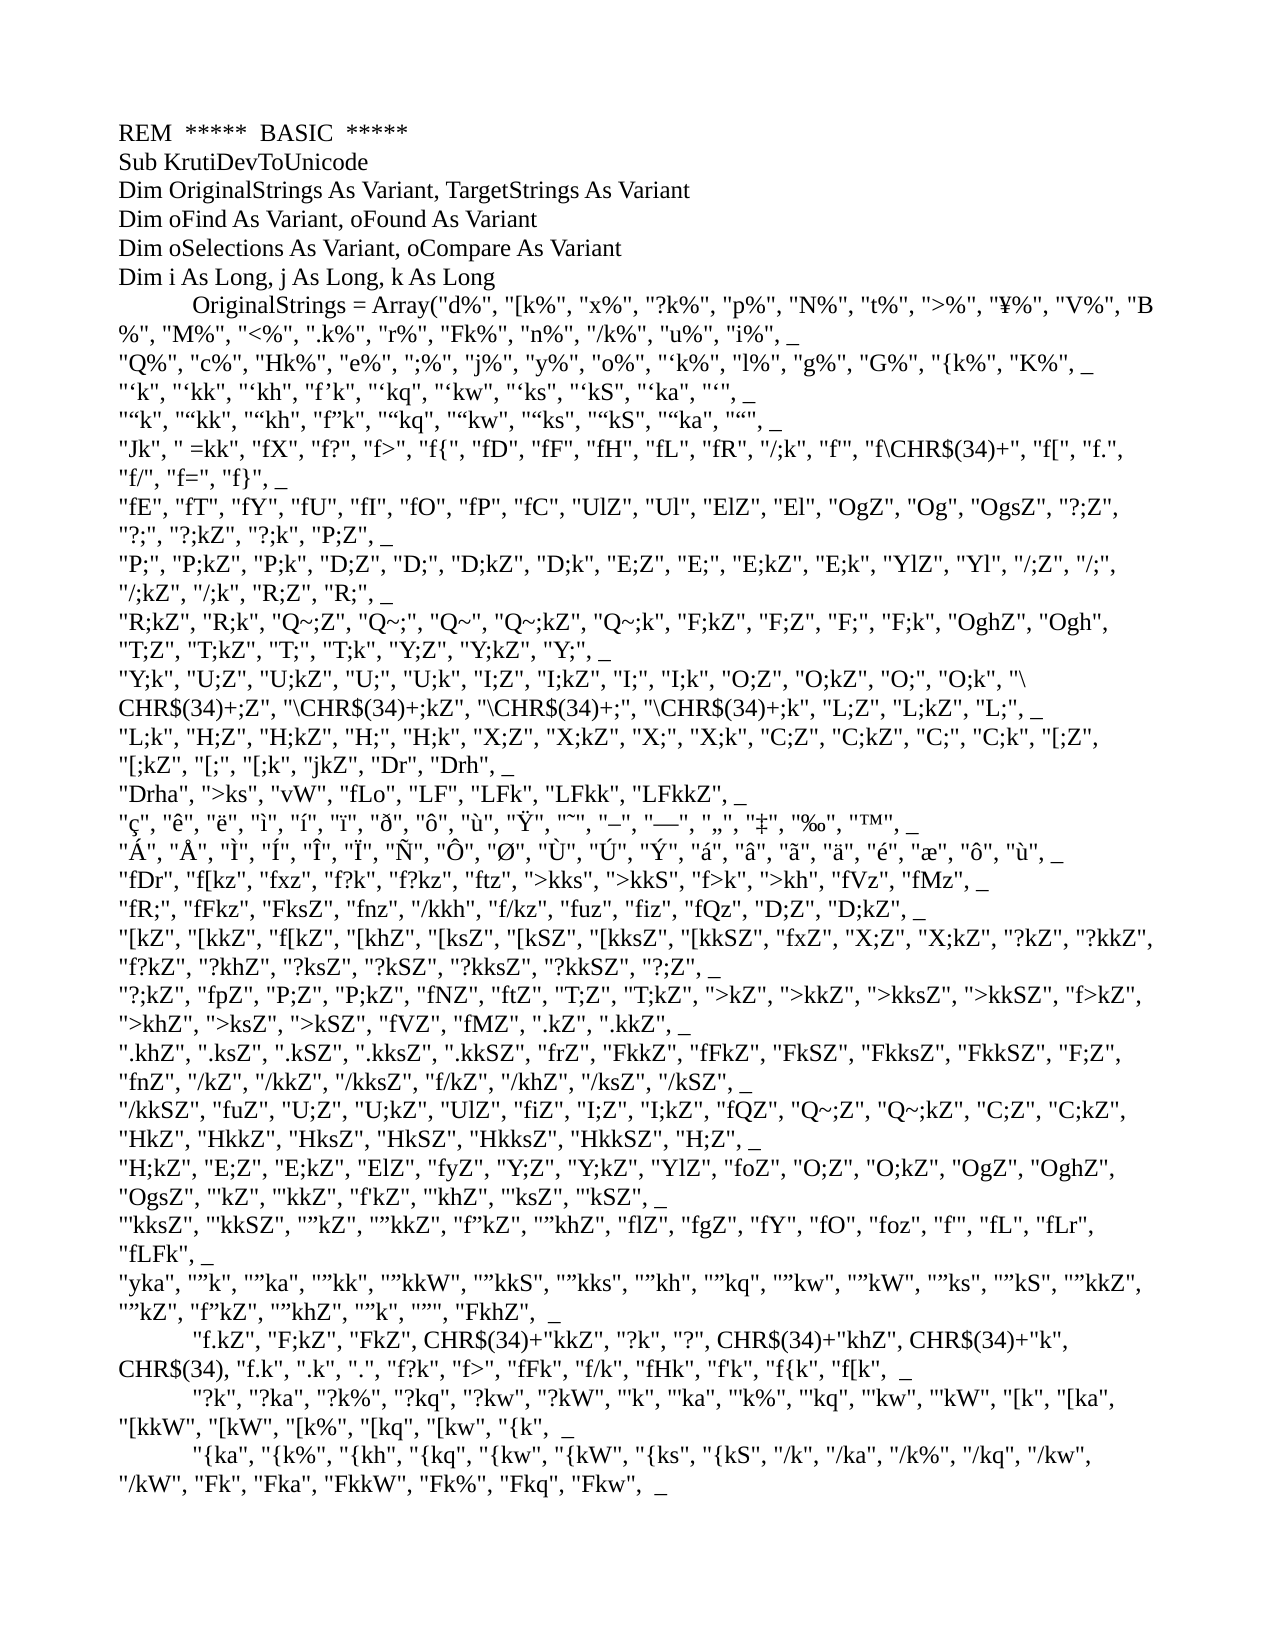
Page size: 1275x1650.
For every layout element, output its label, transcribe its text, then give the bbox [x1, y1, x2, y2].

text OriginalStrings = Array("d%", "[k%", "x%", "?k%", "p%", "N%", "t%", ">%", "¥%", "V%", "B%", "M%", "<%", ".k%", "r%", "Fk%", "n%", "/k%", "u%", "i%", _ [118, 291, 1157, 348]
text "/kkSZ", "fuZ", "U;Z", "U;kZ", "UlZ", "fiZ", "I;Z", "I;kZ", "fQZ", "Q~;Z", "Q~;kZ", "C;Z", "C;kZ", "HkZ", "HkkZ", "HksZ", "HkSZ", "HkksZ", "HkkSZ", "H;Z", _ [118, 1096, 1157, 1153]
text Dim OriginalStrings As Variant, TargetStrings As Variant [118, 176, 1157, 204]
text "H;kZ", "E;Z", "E;kZ", "ElZ", "fyZ", "Y;Z", "Y;kZ", "YlZ", "foZ", "O;Z", "O;kZ", "OgZ", "OghZ", "OgsZ", "'kZ", "'kkZ", "f'kZ", "'khZ", "'ksZ", "'kSZ", _ [118, 1153, 1157, 1211]
text "?;kZ", "fpZ", "P;Z", "P;kZ", "fNZ", "ftZ", "T;Z", "T;kZ", ">kZ", ">kkZ", ">kksZ", ">kkSZ", "f>kZ", ">khZ", ">ksZ", ">kSZ", "fVZ", "fMZ", ".kZ", ".kkZ", _ [118, 981, 1157, 1038]
text "fE", "fT", "fY", "fU", "fI", "fO", "fP", "fC", "UlZ", "Ul", "ElZ", "El", "OgZ", "Og", "OgsZ", "?;Z", "?;", "?;kZ", "?;k", "P;Z", _ [118, 492, 1157, 549]
text "Á", "Å", "Ì", "Í", "Î", "Ï", "Ñ", "Ô", "Ø", "Ù", "Ú", "Ý", "á", "â", "ã", "ä", "é", "æ", "ô", "ù", _ [118, 837, 1157, 866]
text "fR;", "fFkz", "FksZ", "fnz", "/kkh", "f/kz", "fuz", "fiz", "fQz", "D;Z", "D;kZ", _ [118, 894, 1157, 923]
text "R;kZ", "R;k", "Q~;Z", "Q~;", "Q~", "Q~;kZ", "Q~;k", "F;kZ", "F;Z", "F;", "F;k", "OghZ", "Ogh", "T;Z", "T;kZ", "T;", "T;k", "Y;Z", "Y;kZ", "Y;", _ [118, 607, 1157, 664]
text "L;k", "H;Z", "H;kZ", "H;", "H;k", "X;Z", "X;kZ", "X;", "X;k", "C;Z", "C;kZ", "C;", "C;k", "[;Z", "[;kZ", "[;", "[;k", "jkZ", "Dr", "Drh", _ [118, 722, 1157, 779]
text "fDr", "f[kz", "fxz", "f?k", "f?kz", "ftz", ">kks", ">kkS", "f>k", ">kh", "fVz", "fMz", _ [118, 866, 1157, 894]
text "{ka", "{k%", "{kh", "{kq", "{kw", "{kW", "{ks", "{kS", "/k", "/ka", "/k%", "/kq", "/kw", "/kW", "Fk", "Fka", "FkkW", "Fk%", "Fkq", "Fkw", _ [118, 1441, 1157, 1498]
text Dim oFind As Variant, oFound As Variant [118, 204, 1157, 233]
text "“k", "“kk", "“kh", "f”k", "“kq", "“kw", "“ks", "“kS", "“ka", "“", _ [118, 406, 1157, 434]
text Dim oSelections As Variant, oCompare As Variant [118, 233, 1157, 262]
text "yka", "”k", "”ka", "”kk", "”kkW", "”kkS", "”kks", "”kh", "”kq", "”kw", "”kW", "”ks", "”kS", "”kkZ", "”kZ", "f”kZ", "”khZ", "”k", "”", "FkhZ", _ [118, 1268, 1157, 1326]
text "Jk", " =kk", "fX", "f?", "f>", "f{", "fD", "fF", "fH", "fL", "fR", "/;k", "f'", "f\CHR$(34)+", "f[", "f.", "f/", "f=", "f}", _ [118, 434, 1157, 492]
text ".khZ", ".ksZ", ".kSZ", ".kksZ", ".kkSZ", "frZ", "FkkZ", "fFkZ", "FkSZ", "FkksZ", "FkkSZ", "F;Z", "fnZ", "/kZ", "/kkZ", "/kksZ", "f/kZ", "/khZ", "/ksZ", "/kSZ", _ [118, 1038, 1157, 1096]
text "P;", "P;kZ", "P;k", "D;Z", "D;", "D;kZ", "D;k", "E;Z", "E;", "E;kZ", "E;k", "YlZ", "Yl", "/;Z", "/;", "/;kZ", "/;k", "R;Z", "R;", _ [118, 549, 1157, 607]
text "ç", "ê", "ë", "ì", "í", "ï", "ð", "ô", "ù", "Ÿ", "˜", "–", "—", "„", "‡", "‰", "™", _ [118, 808, 1157, 837]
text REM ***** BASIC ***** [118, 118, 1157, 147]
text "[kZ", "[kkZ", "f[kZ", "[khZ", "[ksZ", "[kSZ", "[kksZ", "[kkSZ", "fxZ", "X;Z", "X;kZ", "?kZ", "?kkZ", "f?kZ", "?khZ", "?ksZ", "?kSZ", "?kksZ", "?kkSZ", "?;Z", _ [118, 923, 1157, 981]
text "?k", "?ka", "?k%", "?kq", "?kw", "?kW", "'k", "'ka", "'k%", "'kq", "'kw", "'kW", "[k", "[ka", "[kkW", "[kW", "[k%", "[kq", "[kw", "{k", _ [118, 1383, 1157, 1441]
text "Y;k", "U;Z", "U;kZ", "U;", "U;k", "I;Z", "I;kZ", "I;", "I;k", "O;Z", "O;kZ", "O;", "O;k", "\CHR$(34)+;Z", "\CHR$(34)+;kZ", "\CHR$(34)+;", "\CHR$(34)+;k", "L;Z", "L;kZ", "L;", _ [118, 664, 1157, 722]
text "Q%", "c%", "Hk%", "e%", ";%", "j%", "y%", "o%", "‘k%", "l%", "g%", "G%", "{k%", "K%", _ [118, 348, 1157, 377]
text "'kksZ", "'kkSZ", "”kZ", "”kkZ", "f”kZ", "”khZ", "flZ", "fgZ", "fY", "fO", "foz", "f'", "fL", "fLr", "fLFk", _ [118, 1211, 1157, 1268]
text Dim i As Long, j As Long, k As Long [118, 262, 1157, 291]
text "Drha", ">ks", "vW", "fLo", "LF", "LFk", "LFkk", "LFkkZ", _ [118, 779, 1157, 808]
text Sub KrutiDevToUnicode [118, 147, 1157, 176]
text "f.kZ", "F;kZ", "FkZ", CHR$(34)+"kkZ", "?k", "?", CHR$(34)+"khZ", CHR$(34)+"k", CHR$(34), "f.k", ".k", ".", "f?k", "f>", "fFk", "f/k", "fHk", "f'k", "f{k", "f[k", _ [118, 1326, 1157, 1383]
text "‘k", "‘kk", "‘kh", "f’k", "‘kq", "‘kw", "‘ks", "‘kS", "‘ka", "‘", _ [118, 377, 1157, 406]
